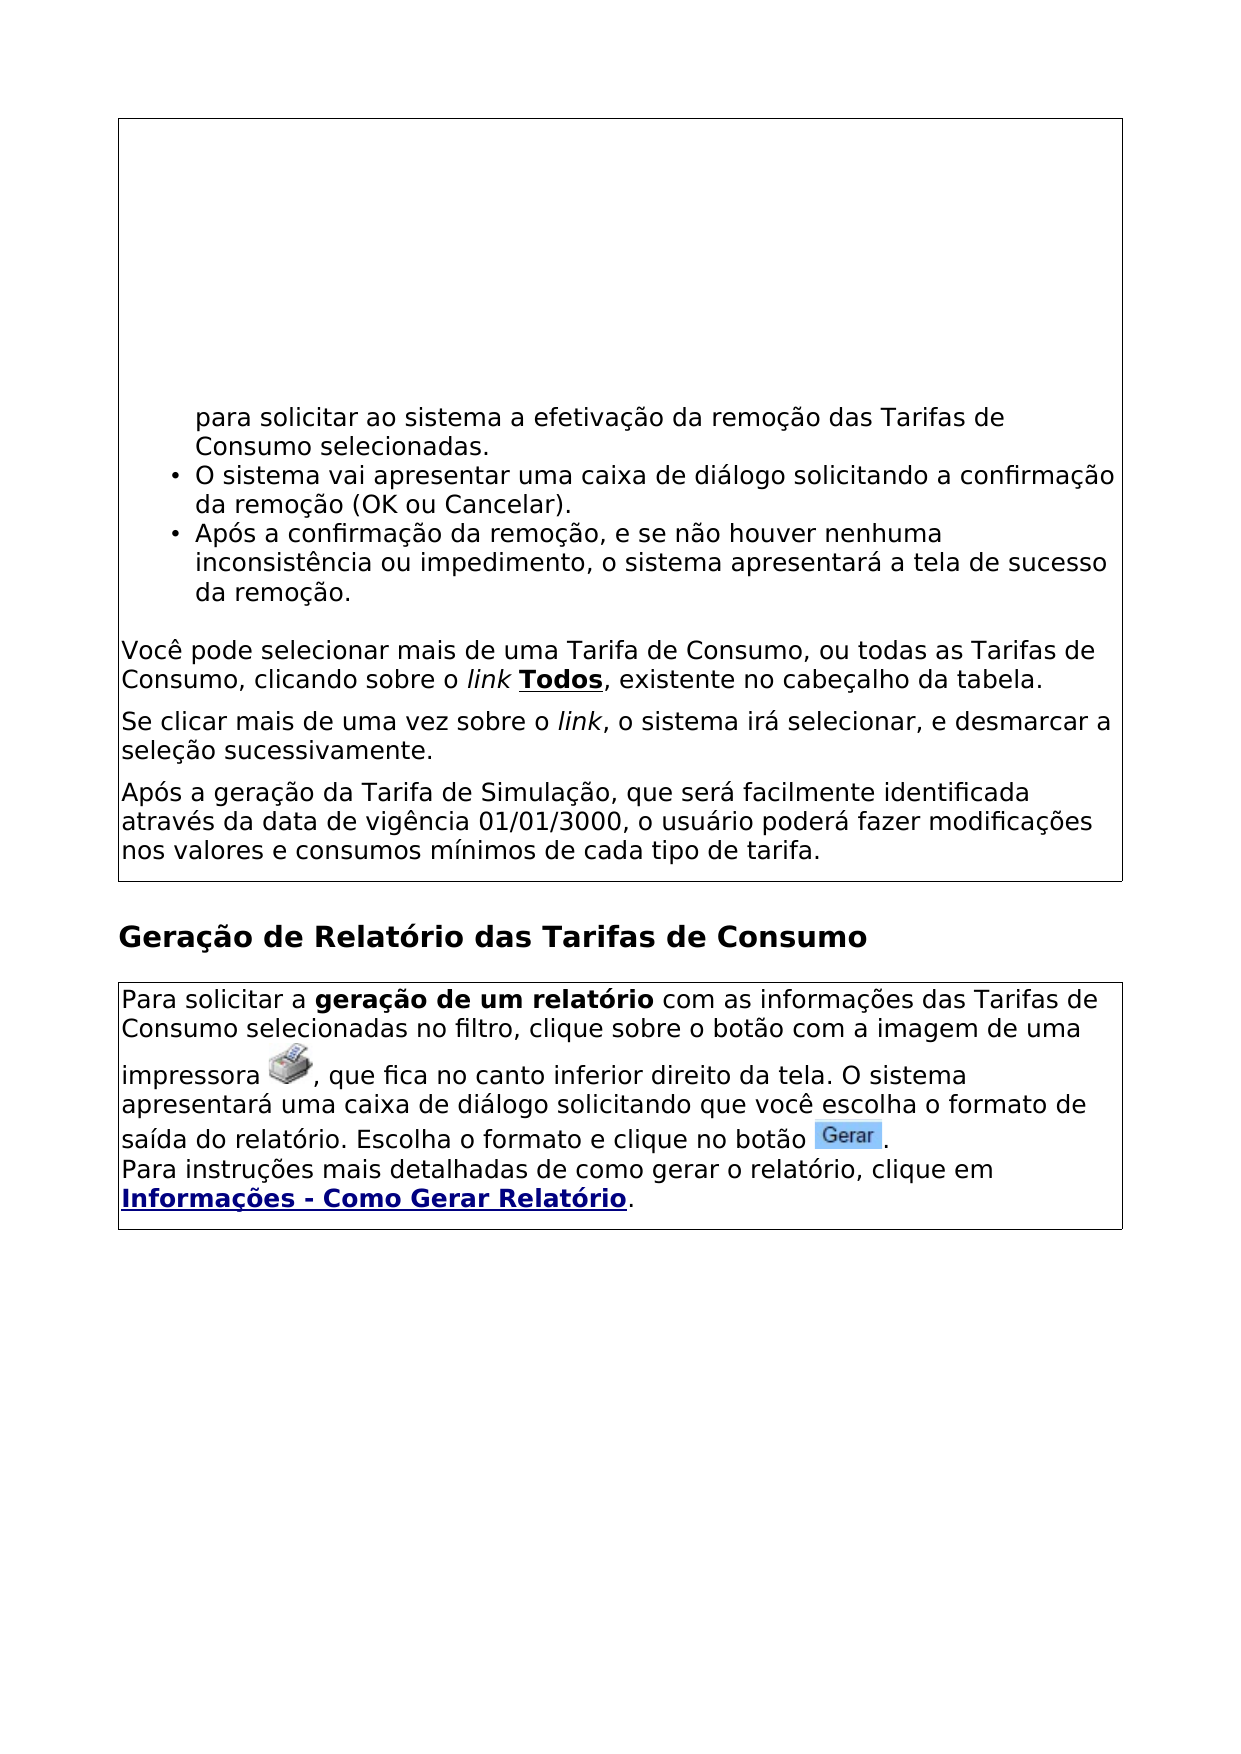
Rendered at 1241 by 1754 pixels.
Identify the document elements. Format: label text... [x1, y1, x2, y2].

picture [268, 1043, 313, 1084]
subtitle Geração de Relatório das Tarifas de Consumo [118, 921, 1122, 955]
picture [814, 1119, 883, 1149]
table_header Para solicitar a geração de um relatório com as informações das Tarifas de Consumo selecionadas no filtro, clique sobre o botão com a imagem de uma impressora , que fica no canto inferior direito da tela. O sistema apresentará uma caixa de diálogo solicitando que você escolha o formato de saída do relatório. Escolha o formato e clique no botão . Para instruções mais detalhadas de como gerar o relatório, clique em Informações - Como Gerar Relatório. [119, 983, 1122, 1228]
table_header para solicitar ao sistema a efetivação da remoção das Tarifas de Consumo selecionadas. O sistema vai apresentar uma caixa de diálogo solicitando a confirmação da remoção (OK ou Cancelar). Após a confirmação da remoção, e se não houver nenhuma inconsistência ou impedimento, o sistema apresentará a tela de sucesso da remoção. Você pode selecionar mais de uma Tarifa de Consumo, ou todas as Tarifas de Consumo, clicando sobre o link Todos, existente no cabeçalho da tabela. Se clicar mais de uma vez sobre o link, o sistema irá selecionar, e desmarcar a seleção sucessivamente. Após a geração da Tarifa de Simulação, que será facilmente identificada através da data de vigência 01/01/3000, o usuário poderá fazer modificações nos valores e consumos mínimos de cada tipo de tarifa. [119, 119, 1122, 881]
